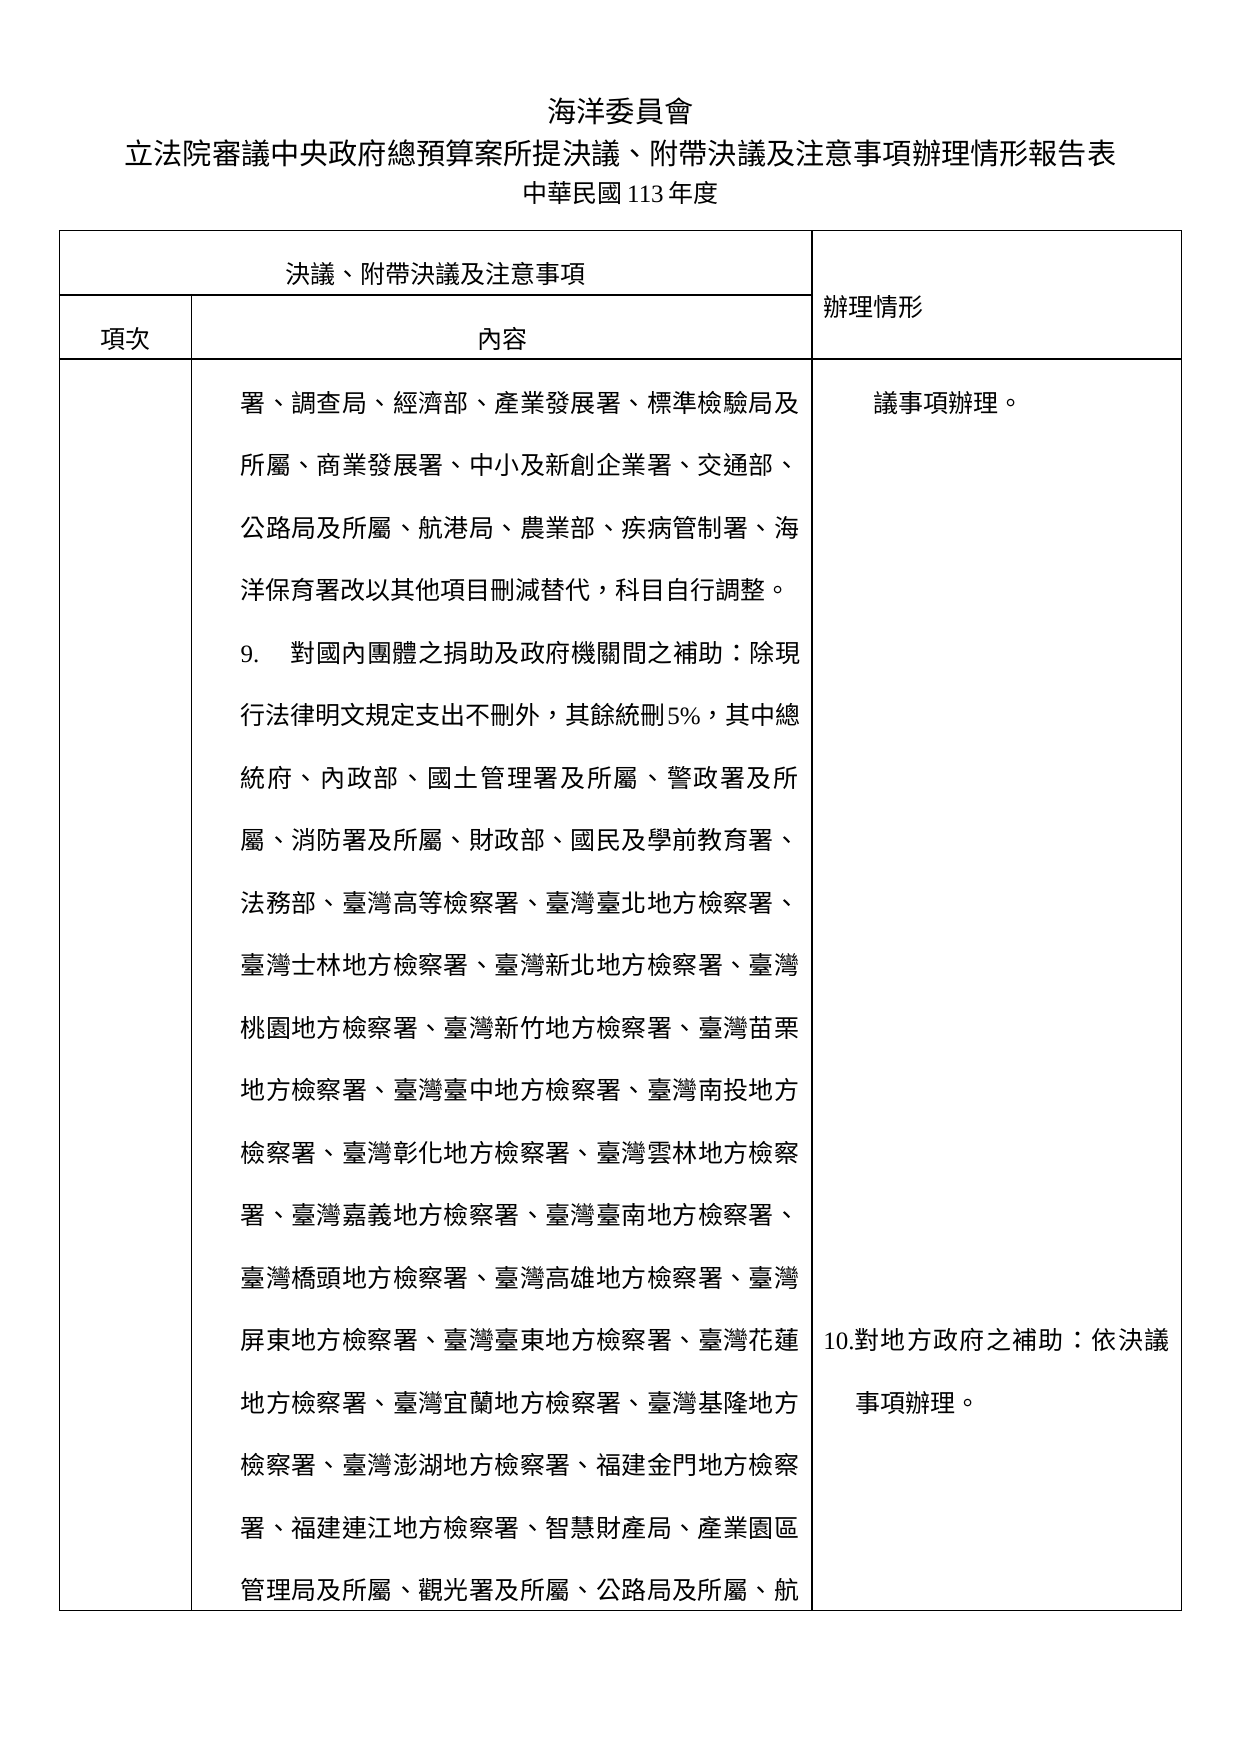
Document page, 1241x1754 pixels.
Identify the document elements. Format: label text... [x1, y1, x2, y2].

table_cell 內容 [192, 296, 811, 358]
table_cell 項次 [60, 296, 191, 358]
table_cell 本會113年度預算案依立法院統刪決議辦理情形如下： 大陸地區旅費：依決議事項辦理。 國外旅費及出國教育訓練費： (1)國外旅費：依決議事項辦理。 (2)出國教育訓練費：依決議事項辦理。 委辦費：依決議事項辦理。 房屋建築養護費、車輛及辦公器具養護費、設施及機械設備養護費： (1)房屋建築養護費：依決議事項辦理。 (2)車輛及辦公器具養護費：依決議事項辦理。 (3)設施及機械設備養護費：依決議事項辦理。 本會無編列軍事裝備及設施。 一般事務費：依決議事項辦理。 媒體政策及業務宣導費：依決議事項辦理。 設備及投資：依決議事項辦理。 對國內團體之捐助及政府機關間之補助： (1)對國內團體之捐助：依決議事項辦理。 (2)政府機關間之補助：依決議事項辦理。 對地方政府之補助：依決議事項辦理。 [813, 360, 1181, 1609]
table_header 辦理情形 [813, 231, 1181, 358]
table_header 決議、附帶決議及注意事項 [60, 231, 811, 294]
table_cell 113年度總預算案針對各機關所屬通案刪減用途別項目決議如下： 大陸地區旅費：統刪30%，其中中央研究院、國立故宮博物院、國家發展委員會、核能安全委員會及所屬、大陸委員會、內政部、警政署及所屬、移民署、財政部、賦稅署、關務署及所屬、教育部、國民及學前教育署、體育署、國家圖書館、國家教育研究院、法務部、廉政署、矯正署及所屬、臺灣高等檢察署、調查局、經濟部、標準檢驗局及所屬、智慧財產局、地質調查及礦業管理中心、交通部、中央氣象署、觀光署及所屬、鐵道局及所屬、航港局、農業部、林業及自然保育署及所屬、漁業署及所屬、動植物防疫檢疫署及所屬、農糧署及所屬、衛生福利部、疾病管制署、食品藥物管理署、環境部、金融監督管理委員會、證券期貨局、海洋委員會、海巡署及所屬改以其他項目刪減替代，科目自行調整。 國外旅費及出國教育訓練費：除現行法律明文規定支出不刪外，其餘統刪5%，其中總統府、行政院、主計總處、人事行政總處、公務人力發展學院、國家發展委員會、檔案管理局、原住民族委員會、原住民族文化發展中心、客家委員會及所屬、核能安全委員會及所屬、公平交易委員會、大陸委員會、考試院、考選部、銓敘部、國家文官學院及所屬、公務人員退休撫卹基金管理局、監察院、審計部、內政部、國土管理署及所屬、警政署及所屬、中央警察大學、消防署及所屬、國家公園署及所屬、移民署、建築研究所、空中勤務總隊、外交部、領事事務局、國防部、國防部所屬、財政部、國庫署、賦稅署、臺北國稅局、高雄國稅局、北區國稅局及所屬、中區國稅局及所屬、南區國稅局及所屬、關務署及所屬、財政資訊中心、教育部、國民及學前教育署、體育署、青年發展署、國家圖書館、國立公共資訊圖書館、國家教育研究院、法務部、司法官學院、法醫研究所、廉政署、矯正署及所屬、最高檢察署、臺灣高等檢察署、調查局、經濟部、產業發展署、標準檢驗局及所屬、中小及新創企業署、產業園區管理局及所屬、地質調查及礦業管理中心、能源署、交通部、民用航空局、中央氣象署、觀光署及所屬、運輸研究所、公路局及所屬、鐵道局及所屬、航港局、勞動基金運用局、農業部、林業及自然保育署及所屬、農村發展及水土保持署及所屬、農業試驗所及所屬、林業試驗所、水產試驗所、畜產試驗所及所屬、獸醫研究所、農業藥物試驗所、生物多樣性研究所、茶及飲料作物改良場、種苗改良繁殖場、臺中區農業改良場、高雄區農業改良場、花蓮區農業改良場、漁業署及所屬、動植物防疫檢疫署及所屬、農業金融署、農糧署及所屬、農田水利署、衛生福利部、疾病管制署、食品藥物管理署、中央健康保險署、國民健康署、社會及家庭署、環境部、氣候變遷署、資源循環署、化學物質管理署、環境管理署、國家環境研究院、數位產業署、僑務委員會、國家科學及技術委員會、新竹科學園區管理局、中部科學園區管理局、南部科學園區管理局、金融監督管理委員會、保險局、海洋委員會、海巡署及所屬、海洋保育署、國家海洋研究院改以其他項目刪減替代，科目自行調整。 委辦費：除現行法律明文規定支出不刪外，其餘統刪5%，其中總統府、國家安全會議、主計總處、國立故宮博物院、國家發展委員會、檔案管理局、核能安全委員會及所屬、大陸委員會、立法院、司法院、考試院、銓敘部、審計部、內政部、警政署及所屬、消防署及所屬、移民署、建築研究所、國防部所屬、財政部、國庫署、國家教育研究院、法務部、司法官學院、廉政署、矯正署及所屬、臺灣高等檢察署、調查局、經濟部、智慧財產局、商業發展署、交通部、中央氣象署、觀光署及所屬、公路局及所屬、航港局、獸醫研究所、農業藥物試驗所、生物多樣性研究所、種苗改良繁殖場、高雄區農業改良場、花蓮區農業改良場、動植物防疫檢疫署及所屬、新竹科學園區管理局、中部科學園區管理局、南部科學園區管理局、海洋委員會、海巡署及所屬、海洋保育署、國家海洋研究院改以其他項目刪減替代，科目自行調整。 房屋建築養護費、車輛及辦公器具養護費、設施及機械設備養護費：統刪5%，其中主計總處、人事行政總處、公務人力發展學院、國立故宮博物院、檔案管理局、原住民族文化發展中心、大陸委員會、司法院、最高法院、最高行政法院、臺北高等行政法院、臺中高等行政法院、高雄高等行政法院、懲戒法院、法官學院、智慧財產及商業法院、臺灣高等法院、臺灣高等法院臺中分院、臺灣高等法院臺南分院、臺灣高等法院高雄分院、臺灣高等法院花蓮分院、臺灣臺北地方法院、臺灣士林地方法院、臺灣新北地方法院、臺灣桃園地方法院、臺灣新竹地方法院、臺灣苗栗地方法院、臺灣臺中地方法院、臺灣南投地方法院、臺灣彰化地方法院、臺灣雲林地方法院、臺灣嘉義地方法院、臺灣臺南地方法院、臺灣橋頭地方法院、臺灣高雄地方法院、臺灣屏東地方法院、臺灣臺東地方法院、臺灣花蓮地方法院、臺灣宜蘭地方法院、臺灣基隆地方法院、臺灣澎湖地方法院、臺灣高雄少年及家事法院、福建高等法院金門分院、福建金門地方法院、福建連江地方法院、考選部、銓敘部、審計部、審計部臺北市審計處、審計部新北市審計處、審計部桃園市審計處、審計部臺中市審計處、審計部臺南市審計處、審計部高雄市審計處、內政部、國土管理署及所屬、警政署及所屬、中央警察大學、消防署及所屬、移民署、建築研究所、外交部、國防部所屬、財政部、國庫署、臺北國稅局、高雄國稅局、北區國稅局及所屬、中區國稅局及所屬、南區國稅局及所屬、關務署及所屬、國有財產署及所屬、財政資訊中心、教育部、國民及學前教育署、體育署、國家圖書館、國立公共資訊圖書館、國立教育廣播電臺、國家教育研究院、法務部、司法官學院、法醫研究所、廉政署、矯正署及所屬、行政執行署及所屬、最高檢察署、臺灣高等檢察署、臺灣高等檢察署臺中檢察分署、臺灣高等檢察署臺南檢察分署、臺灣高等檢察署高雄檢察分署、臺灣高等檢察署花蓮檢察分署、臺灣高等檢察署智慧財產檢察分署、臺灣臺北地方檢察署、臺灣士林地方檢察署、臺灣新北地方檢察署、臺灣桃園地方檢察署、臺灣新竹地方檢察署、臺灣苗栗地方檢察署、臺灣臺中地方檢察署、臺灣南投地方檢察署、臺灣彰化地方檢察署、臺灣雲林地方檢察署、臺灣嘉義地方檢察署、臺灣臺南地方檢察署、臺灣橋頭地方檢察署、臺灣高雄地方檢察署、臺灣屏東地方檢察署、臺灣臺東地方檢察署、臺灣花蓮地方檢察署、臺灣宜蘭地方檢察署、臺灣基隆地方檢察署、臺灣澎湖地方檢察署、福建高等檢察署金門檢察分署、福建金門地方檢察署、福建連江地方檢察署、調查局、經濟部、標準檢驗局及所屬、商業發展署、中小及新創企業署、產業園區管理局及所屬、能源署、交通部、中央氣象署、觀光署及所屬、公路局及所屬、鐵道局及所屬、航港局、農業部、農村發展及水土保持署及所屬、農業試驗所及所屬、畜產試驗所及所屬、獸醫研究所、生物多樣性研究所、臺中區農業改良場、臺南區農業改良場、花蓮區農業改良場、漁業署及所屬、動植物防疫檢疫署及所屬、農業金融署、農糧署及所屬、農田水利署、農業科技園區管理中心、疾病管制署、環境部、資源循環署、化學物質管理署、環境管理署、僑務委員會、新竹科學園區管理局、中部科學園區管理局、海洋委員會、海巡署及所屬、海洋保育署、國家海洋研究院改以其他項目刪減替代，科目自行調整。 軍事裝備及設施：統刪3%，其中國防部所屬、海巡署及所屬改以其他項目刪減替代，科目自行調整。 一般事務費：除現行法律明文規定支出不刪外，其餘統刪3%，其中總統府、主計總處、國立故宮博物院、國家發展委員會、大陸委員會、立法院、司法院、最高法院、最高行政法院、臺北高等行政法院、臺中高等行政法院、高雄高等行政法院、懲戒法院、法官學院、智慧財產及商業法院、臺灣高等法院、臺灣高等法院臺中分院、臺灣高等法院臺南分院、臺灣高等法院高雄分院、臺灣高等法院花蓮分院、臺灣臺北地方法院、臺灣士林地方法院、臺灣新北地方法院、臺灣桃園地方法院、臺灣新竹地方法院、臺灣苗栗地方法院、臺灣臺中地方法院、臺灣南投地方法院、臺灣彰化地方法院、臺灣雲林地方法院、臺灣嘉義地方法院、臺灣臺南地方法院、臺灣橋頭地方法院、臺灣高雄地方法院、臺灣屏東地方法院、臺灣臺東地方法院、臺灣花蓮地方法院、臺灣宜蘭地方法院、臺灣基隆地方法院、臺灣澎湖地方法院、臺灣高雄少年及家事法院、福建高等法院金門分院、福建金門地方法院、福建連江地方法院、考試院、考選部、銓敘部、審計部、審計部臺北市審計處、審計部新北市審計處、審計部桃園市審計處、審計部臺中市審計處、審計部臺南市審計處、審計部高雄市審計處、內政部、國土管理署及所屬、警政署及所屬、消防署及所屬、移民署、空中勤務總隊、外交部、國防部所屬、財政部、國庫署、臺北國稅局、高雄國稅局、北區國稅局及所屬、中區國稅局及所屬、南區國稅局及所屬、關務署及所屬、國有財產署及所屬、財政資訊中心、國家圖書館、國立公共資訊圖書館、國立教育廣播電臺、國家教育研究院、法務部、司法官學院、法醫研究所、廉政署、矯正署及所屬、行政執行署及所屬、最高檢察署、臺灣高等檢察署臺中檢察分署、臺灣高等檢察署臺南檢察分署、臺灣高等檢察署高雄檢察分署、臺灣高等檢察署花蓮檢察分署、臺灣高等檢察署智慧財產檢察分署、臺灣臺北地方檢察署、臺灣士林地方檢察署、臺灣新北地方檢察署、臺灣桃園地方檢察署、臺灣新竹地方檢察署、臺灣苗栗地方檢察署、臺灣臺中地方檢察署、臺灣南投地方檢察署、臺灣彰化地方檢察署、臺灣雲林地方檢察署、臺灣嘉義地方檢察署、臺灣臺南地方檢察署、臺灣橋頭地方檢察署、臺灣高雄地方檢察署、臺灣屏東地方檢察署、臺灣臺東地方檢察署、臺灣花蓮地方檢察署、臺灣宜蘭地方檢察署、臺灣基隆地方檢察署、臺灣澎湖地方檢察署、福建高等檢察署金門檢察分署、福建金門地方檢察署、福建連江地方檢察署、調查局、經濟部、標準檢驗局及所屬、商業發展署、中小及新創企業署、產業園區管理局及所屬、能源署、交通部、民用航空局、中央氣象署、觀光署及所屬、公路局及所屬、鐵道局及所屬、航港局、農業部、農村發展及水土保持署及所屬、獸醫研究所、臺南區農業改良場、花蓮區農業改良場、漁業署及所屬、動植物防疫檢疫署及所屬、農業金融署、農糧署及所屬、疾病管制署、中央健康保險署、環境部、資源循環署、新竹科學園區管理局、中部科學園區管理局、金融監督管理委員會、銀行局、檢查局、海洋委員會、海巡署及所屬、海洋保育署、國家海洋研究院改以其他項目刪減替代，科目自行調整。 媒體政策及業務宣導費：除農業部動植物防疫檢疫署及所屬、衛生福利部疾病管制署及1,000萬元以下機關不刪外，其餘統刪25%。 設備及投資：除現行法律明文規定支出、資產作價投資及增資台灣電力股份有限公司不刪外，其餘統刪3.8%，其中中央選舉委員會及所屬、立法院、司法院、最高法院、最高行政法院、臺北高等行政法院、臺中高等行政法院、高雄高等行政法院、懲戒法院、法官學院、智慧財產及商業法院、臺灣高等法院、臺灣高等法院臺中分院、臺灣高等法院高雄分院、臺灣高等法院花蓮分院、臺灣臺北地方法院、臺灣士林地方法院、臺灣新北地方法院、臺灣桃園地方法院、臺灣新竹地方法院、臺灣苗栗地方法院、臺灣南投地方法院、臺灣彰化地方法院、臺灣雲林地方法院、臺灣嘉義地方法院、臺灣臺南地方法院、臺灣橋頭地方法院、臺灣高雄地方法院、臺灣屏東地方法院、臺灣臺東地方法院、臺灣花蓮地方法院、臺灣宜蘭地方法院、臺灣基隆地方法院、臺灣澎湖地方法院、臺灣高雄少年及家事法院、福建高等法院金門分院、福建金門地方法院、福建連江地方法院、監察院、審計部臺北市審計處、審計部新北市審計處、審計部桃園市審計處、審計部臺中市審計處、審計部臺南市審計處、審計部高雄市審計處、消防署及所屬、國防部、財政部、國庫署、賦稅署、臺北國稅局、高雄國稅局、中區國稅局及所屬、南區國稅局及所屬、關務署及所屬、財政資訊中心、國家圖書館、國立公共資訊圖書館、國立教育廣播電臺、國家教育研究院、法務部、司法官學院、法醫研究所、廉政署、最高檢察署、臺灣高等檢察署、臺灣高等檢察署臺中檢察分署、臺灣高等檢察署臺南檢察分署、臺灣高等檢察署高雄檢察分署、臺灣高等檢察署花蓮檢察分署、臺灣高等檢察署智慧財產檢察分署、臺灣臺北地方檢察署、臺灣士林地方檢察署、臺灣新北地方檢察署、臺灣桃園地方檢察署、臺灣新竹地方檢察署、臺灣苗栗地方檢察署、臺灣南投地方檢察署、臺灣彰化地方檢察署、臺灣雲林地方檢察署、臺灣嘉義地方檢察署、臺灣臺南地方檢察署、臺灣橋頭地方檢察署、臺灣高雄地方檢察署、臺灣屏東地方檢察署、臺灣臺東地方檢察署、臺灣花蓮地方檢察署、臺灣宜蘭地方檢察署、臺灣基隆地方檢察署、臺灣澎湖地方檢察署、福建高等檢察署金門檢察分署、福建金門地方檢察署、福建連江地方檢察署、調查局、經濟部、產業發展署、標準檢驗局及所屬、商業發展署、中小及新創企業署、交通部、公路局及所屬、航港局、農業部、疾病管制署、海洋保育署改以其他項目刪減替代，科目自行調整。 對國內團體之捐助及政府機關間之補助：除現行法律明文規定支出不刪外，其餘統刪5%，其中總統府、內政部、國土管理署及所屬、警政署及所屬、消防署及所屬、財政部、國民及學前教育署、法務部、臺灣高等檢察署、臺灣臺北地方檢察署、臺灣士林地方檢察署、臺灣新北地方檢察署、臺灣桃園地方檢察署、臺灣新竹地方檢察署、臺灣苗栗地方檢察署、臺灣臺中地方檢察署、臺灣南投地方檢察署、臺灣彰化地方檢察署、臺灣雲林地方檢察署、臺灣嘉義地方檢察署、臺灣臺南地方檢察署、臺灣橋頭地方檢察署、臺灣高雄地方檢察署、臺灣屏東地方檢察署、臺灣臺東地方檢察署、臺灣花蓮地方檢察署、臺灣宜蘭地方檢察署、臺灣基隆地方檢察署、臺灣澎湖地方檢察署、福建金門地方檢察署、福建連江地方檢察署、智慧財產局、產業園區管理局及所屬、觀光署及所屬、公路局及所屬、航港局、農村發展及水土保持署及所屬、動植物防疫檢疫署及所屬、疾病管制署、環境部、僑務委員會、新竹科學園區管理局、中部科學園區管理局、海洋委員會、海洋保育署改以其他項目刪減替代，科目自行調整。 對地方政府之補助：除現行法律明文規定支出及一般性補助款不刪外，其餘統刪4%，其中內政部、警政署及所屬、消防署及所屬、移民署、財政部、臺灣臺中地方檢察署、臺灣彰化地方檢察署、臺灣雲林地方檢察署、臺灣嘉義地方檢察署、臺灣臺南地方檢察署、臺灣橋頭地方檢察署、臺灣高雄地方檢察署、臺灣屏東地方檢察署、臺灣花蓮地方檢察署、農業部、動植物防疫檢疫署及所屬、疾病管制署、中央健康保險署、海洋委員會、海洋保育署改以其他項目刪減替代，科目自行調整。 [192, 360, 811, 1609]
table_cell [60, 360, 191, 1609]
